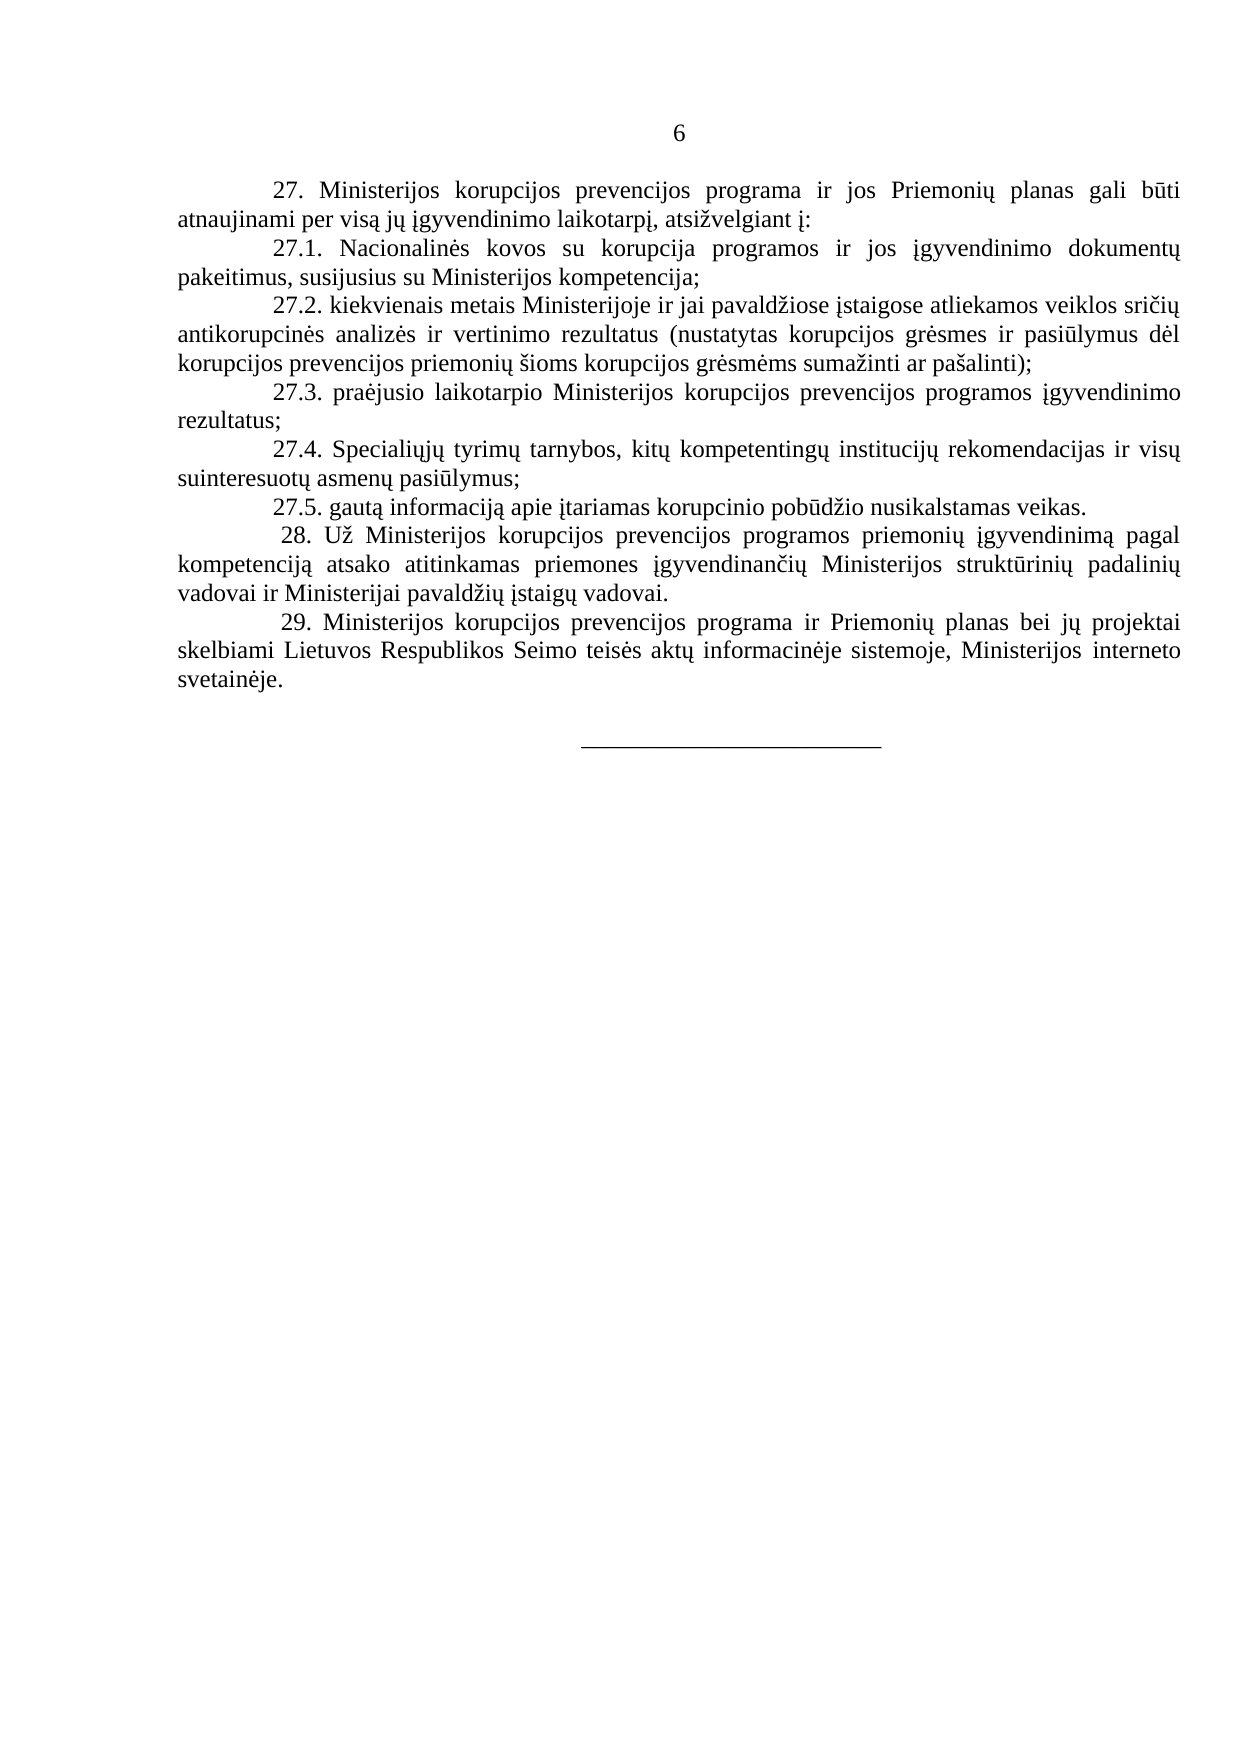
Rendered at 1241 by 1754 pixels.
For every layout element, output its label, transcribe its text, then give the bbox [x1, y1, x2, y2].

text 27.5. gautą informaciją apie įtariamas korupcinio pobūdžio nusikalstamas veikas. [177, 492, 1181, 521]
text 28. Už Ministerijos korupcijos prevencijos programos priemonių įgyvendinimą pagal kompetenciją atsako atitinkamas priemones įgyvendinančių Ministerijos struktūrinių padalinių vadovai ir Ministerijai pavaldžių įstaigų vadovai. [177, 521, 1181, 607]
text 27.1. Nacionalinės kovos su korupcija programos ir jos įgyvendinimo dokumentų pakeitimus, susijusius su Ministerijos kompetencija; [177, 233, 1181, 291]
text ________________________ [177, 722, 1181, 751]
text 27.2. kiekvienais metais Ministerijoje ir jai pavaldžiose įstaigose atliekamos veiklos sričių antikorupcinės analizės ir vertinimo rezultatus (nustatytas korupcijos grėsmes ir pasiūlymus dėl korupcijos prevencijos priemonių šioms korupcijos grėsmėms sumažinti ar pašalinti); [177, 291, 1181, 377]
text 29. Ministerijos korupcijos prevencijos programa ir Priemonių planas bei jų projektai skelbiami Lietuvos Respublikos Seimo teisės aktų informacinėje sistemoje, Ministerijos interneto svetainėje. [177, 607, 1181, 693]
text 27.3. praėjusio laikotarpio Ministerijos korupcijos prevencijos programos įgyvendinimo rezultatus; [177, 377, 1181, 434]
text 27. Ministerijos korupcijos prevencijos programa ir jos Priemonių planas gali būti atnaujinami per visą jų įgyvendinimo laikotarpį, atsižvelgiant į: [177, 176, 1181, 233]
text 27.4. Specialiųjų tyrimų tarnybos, kitų kompetentingų institucijų rekomendacijas ir visų suinteresuotų asmenų pasiūlymus; [177, 434, 1181, 492]
